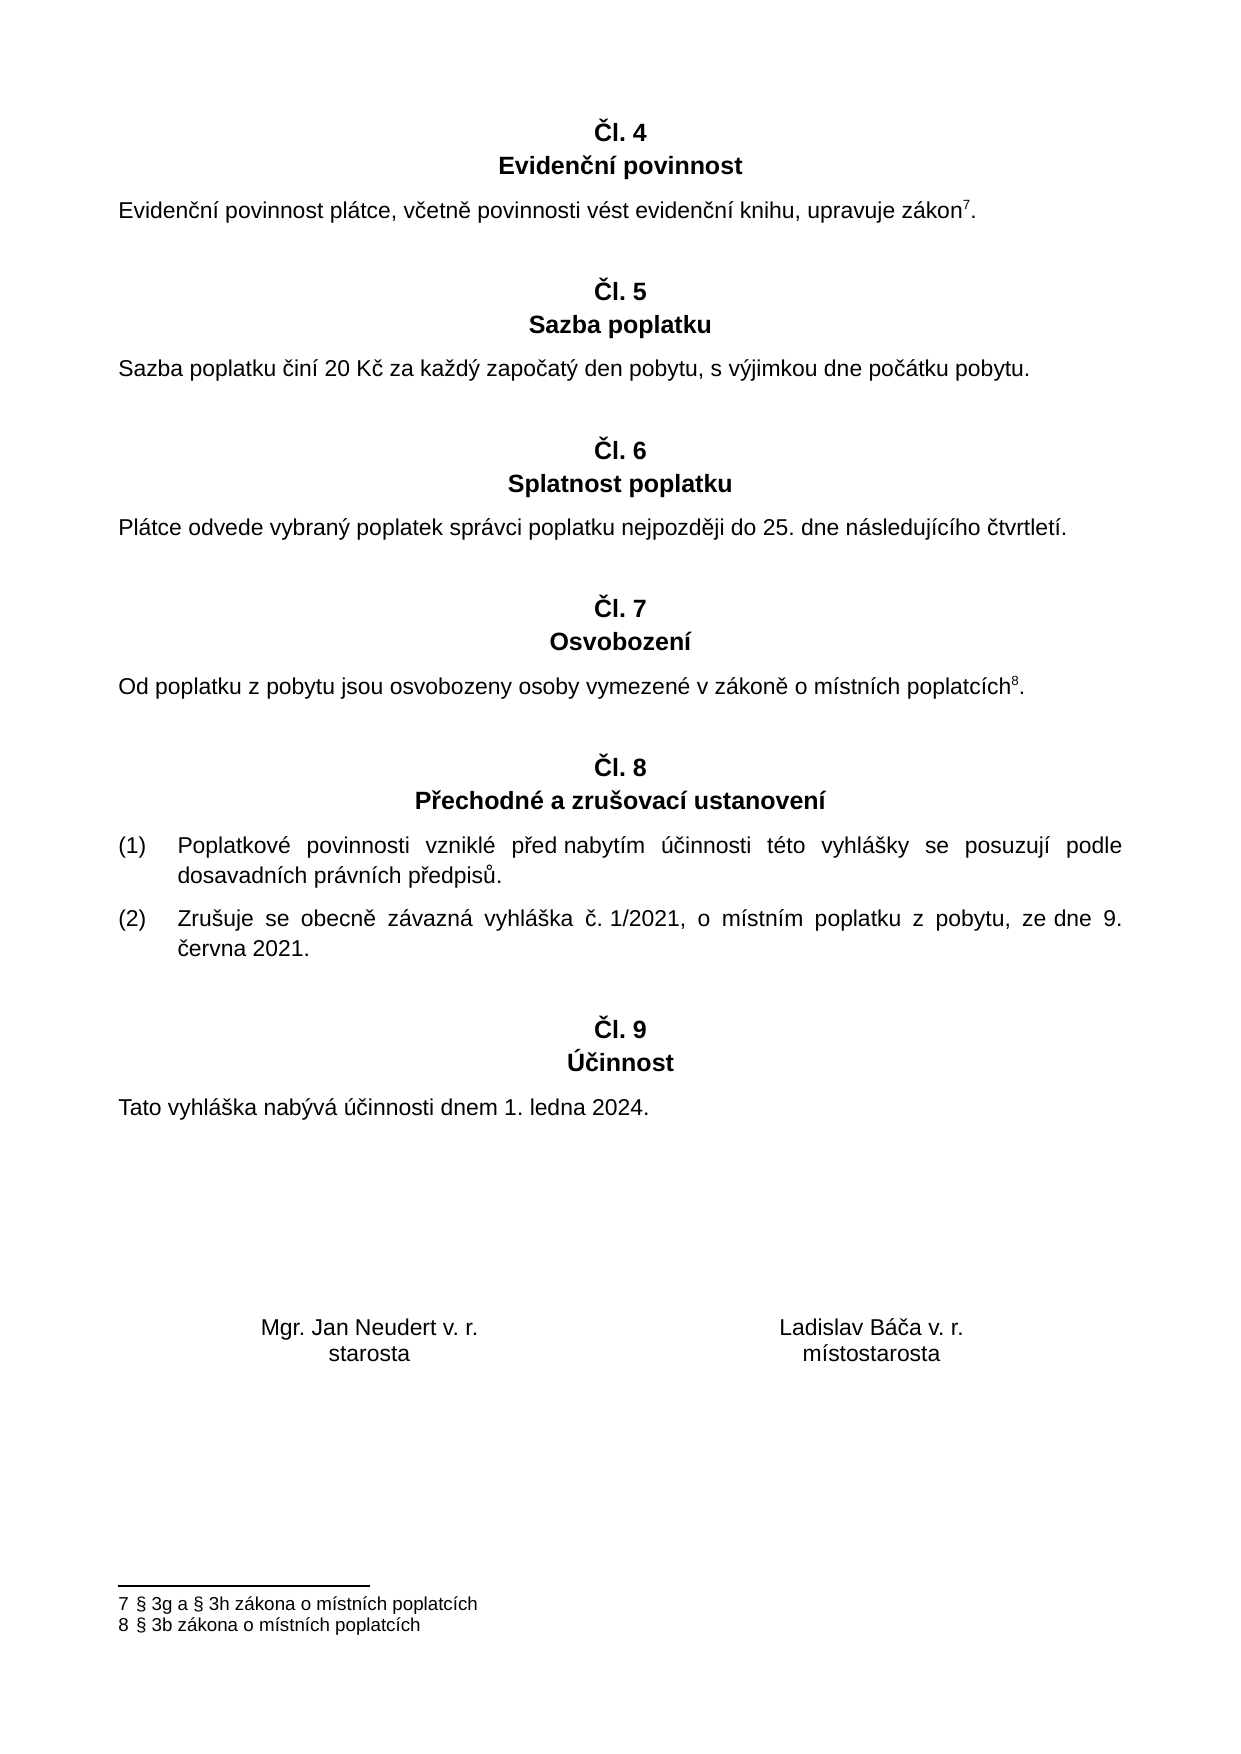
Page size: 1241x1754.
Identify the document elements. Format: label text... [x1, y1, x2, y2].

list Poplatkové povinnosti vzniklé před nabytím účinnosti této vyhlášky se posuzují podle dosavadních právních předpisů. [118, 832, 1122, 888]
text Plátce odvede vybraný poplatek správci poplatku nejpozději do 25. dne následujícího čtvrtletí. [118, 514, 1122, 541]
subtitle Čl. 6 Splatnost poplatku [118, 436, 1122, 497]
table_header Mgr. Jan Neudert v. r. starosta [118, 1254, 620, 1372]
subtitle Čl. 4 Evidenční povinnost [118, 118, 1122, 180]
text Tato vyhláška nabývá účinnosti dnem 1. ledna 2024. [118, 1093, 1122, 1120]
table_cell [620, 1373, 1122, 1491]
subtitle Čl. 5 Sazba poplatku [118, 277, 1122, 339]
list Zrušuje se obecně závazná vyhláška č. 1/2021, o místním poplatku z pobytu, ze dne 9. června 2021. [118, 904, 1122, 961]
table_header Ladislav Báča v. r. místostarosta [620, 1254, 1122, 1372]
text § 3g a § 3h zákona o místních poplatcích [118, 1592, 1122, 1614]
table_cell [118, 1373, 620, 1491]
subtitle Čl. 8 Přechodné a zrušovací ustanovení [118, 753, 1122, 815]
text § 3b zákona o místních poplatcích [118, 1614, 1122, 1635]
text Sazba poplatku činí 20 Kč za každý započatý den pobytu, s výjimkou dne počátku pobytu. [118, 355, 1122, 382]
text Od poplatku z pobytu jsou osvobozeny osoby vymezené v zákoně o místních poplatcích. [118, 673, 1122, 699]
text Evidenční povinnost plátce, včetně povinnosti vést evidenční knihu, upravuje zákon. [118, 197, 1122, 223]
subtitle Čl. 9 Účinnost [118, 1015, 1122, 1077]
subtitle Čl. 7 Osvobození [118, 594, 1122, 656]
